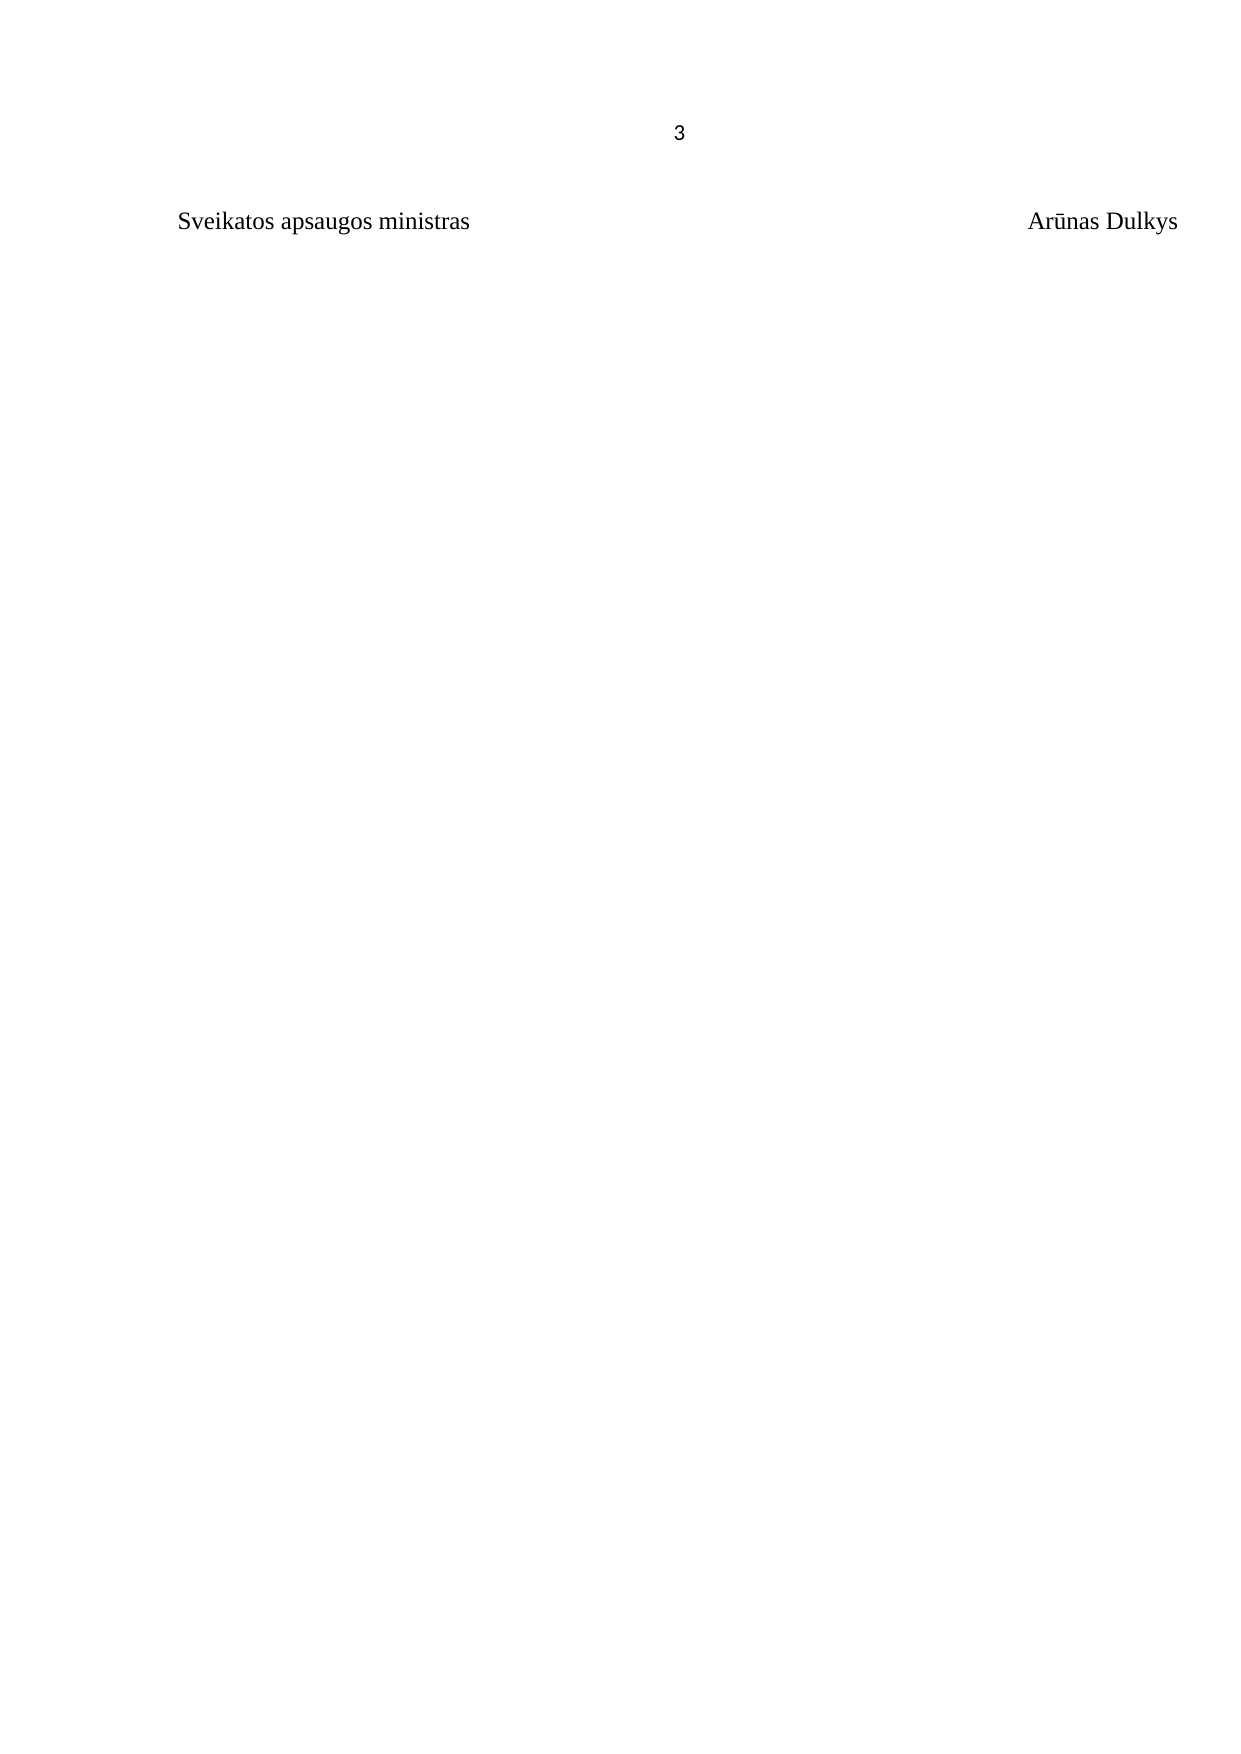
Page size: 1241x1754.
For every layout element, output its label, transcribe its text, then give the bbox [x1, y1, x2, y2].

text Sveikatos apsaugos ministras Arūnas Dulkys [177, 206, 1181, 235]
